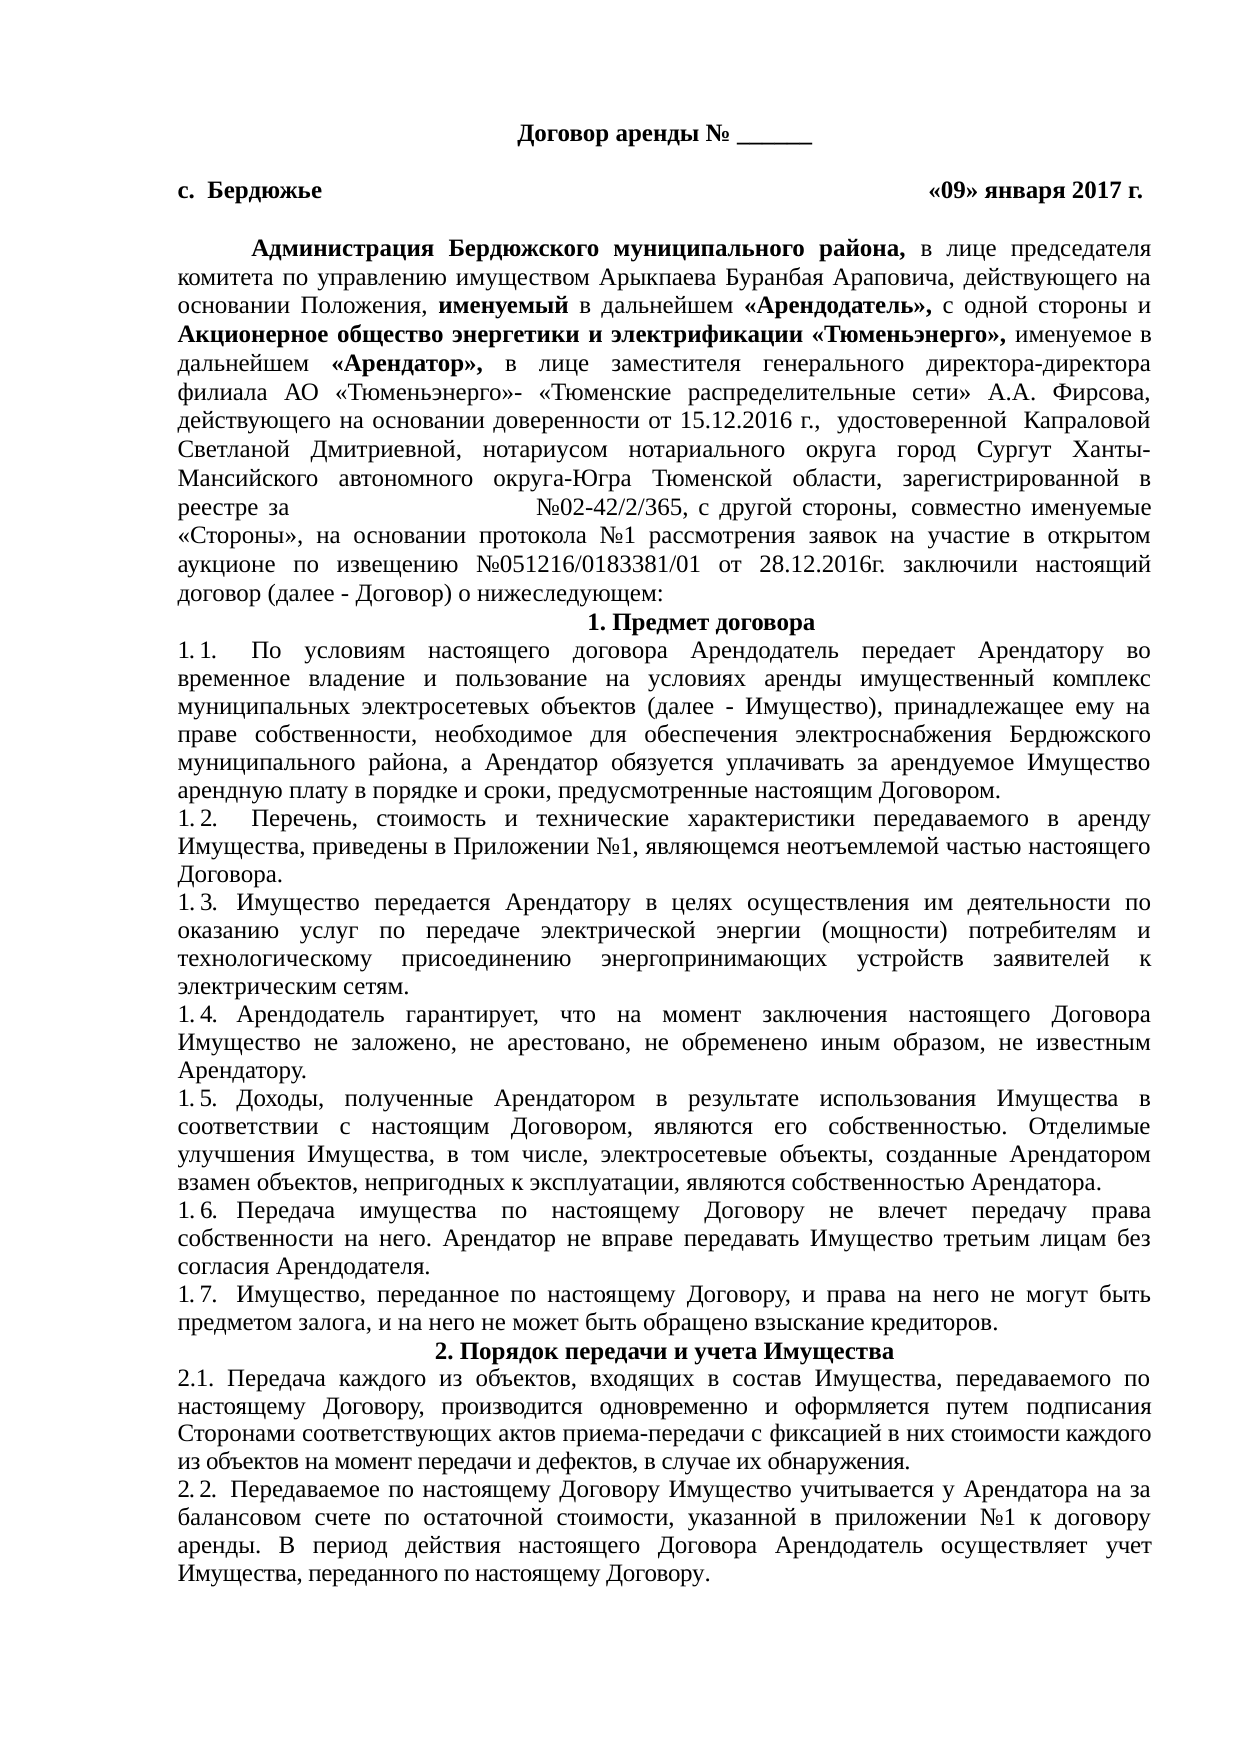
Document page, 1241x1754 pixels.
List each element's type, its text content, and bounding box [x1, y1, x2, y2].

text 2.1. Передача каждого из объектов, входящих в состав Имущества, передаваемого по настоящему Договору, производится одновременно и оформляется путем подписания Сторонами соответствующих актов приема-передачи с фиксацией в них стоимости каждого из объектов на момент передачи и дефектов, в случае их обнаружения. [177, 1365, 1152, 1475]
text 1. 7. Имущество, переданное по настоящему Договору, и права на него не могут быть предметом залога, и на него не может быть обращено взыскание кредиторов. [177, 1280, 1152, 1336]
text 2. Порядок передачи и учета Имущества [177, 1336, 1152, 1365]
text с. Бердюжье «09» января 2017 г. [177, 176, 1152, 204]
text 1. 6. Передача имущества по настоящему Договору не влечет передачу права собственности на него. Арендатор не вправе передавать Имущество третьим лицам без согласия Арендодателя. [177, 1196, 1152, 1280]
text Договор аренды № ______ [177, 118, 1152, 147]
text 1. Предмет договора [177, 607, 1152, 636]
text 1. 3. Имущество передается Арендатору в целях осуществления им деятельности по оказанию услуг по передаче электрической энергии (мощности) потребителям и технологическому присоединению энергопринимающих устройств заявителей к электрическим сетям. [177, 888, 1152, 1000]
text Администрация Бердюжского муниципального района, в лице председателя комитета по управлению имуществом Арыкпаева Буранбая Араповича, действующего на основании Положения, именуемый в дальнейшем «Арендодатель», с одной стороны и Акционерное общество энергетики и электрификации «Тюменьэнерго», именуемое в дальнейшем «Арендатор», в лице заместителя генерального директора-директора филиала АО «Тюменьэнерго»- «Тюменские распределительные сети» А.А. Фирсова, действующего на основании доверенности от 15.12.2016 г., удостоверенной Капраловой Светланой Дмитриевной, нотариусом нотариального округа город Сургут Ханты-Мансийского автономного округа-Югра Тюменской области, зарегистрированной в реестре за №02-42/2/365, с другой стороны, совместно именуемые «Стороны», на основании протокола №1 рассмотрения заявок на участие в открытом аукционе по извещению №051216/0183381/01 от 28.12.2016г. заключили настоящий договор (далее - Договор) о нижеследующем: [177, 233, 1152, 607]
text 1. 5. Доходы, полученные Арендатором в результате использования Имущества в соответствии с настоящим Договором, являются его собственностью. Отделимые улучшения Имущества, в том числе, электросетевые объекты, созданные Арендатором взамен объектов, непригодных к эксплуатации, являются собственностью Арендатора. [177, 1084, 1152, 1196]
text 1. 2. Перечень, стоимость и технические характеристики передаваемого в аренду Имущества, приведены в Приложении №1, являющемся неотъемлемой частью настоящего Договора. [177, 804, 1152, 888]
text 1. 1. По условиям настоящего договора Арендодатель передает Арендатору во временное владение и пользование на условиях аренды имущественный комплекс муниципальных электросетевых объектов (далее - Имущество), принадлежащее ему на праве собственности, необходимое для обеспечения электроснабжения Бердюжского муниципального района, а Арендатор обязуется уплачивать за арендуемое Имущество арендную плату в порядке и сроки, предусмотренные настоящим Договором. [177, 636, 1152, 804]
text 1. 4. Арендодатель гарантирует, что на момент заключения настоящего Договора Имущество не заложено, не арестовано, не обременено иным образом, не известным Арендатору. [177, 1000, 1152, 1084]
text 2. 2. Передаваемое по настоящему Договору Имущество учитывается у Арендатора на за балансовом счете по остаточной стоимости, указанной в приложении №1 к договору аренды. В период действия настоящего Договора Арендодатель осуществляет учет Имущества, переданного по настоящему Договору. [177, 1475, 1152, 1587]
